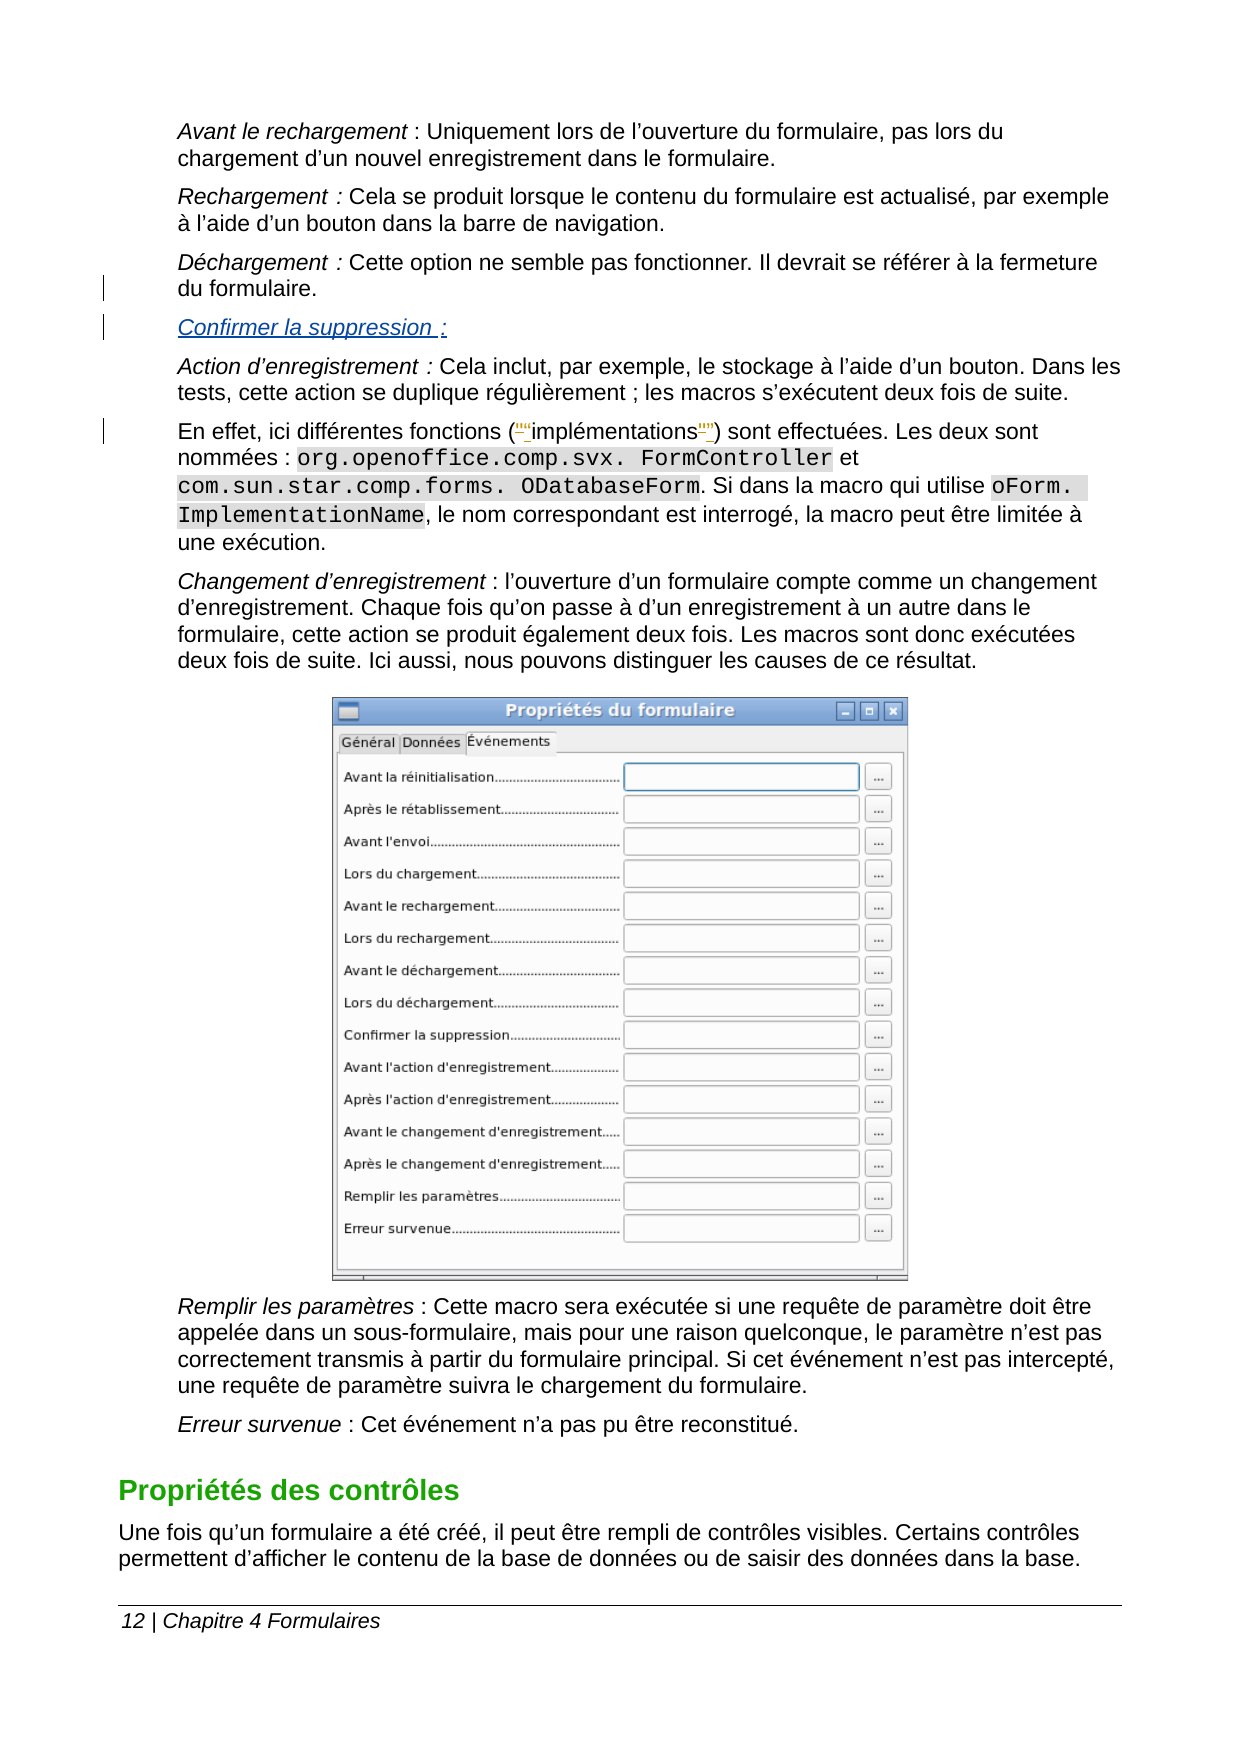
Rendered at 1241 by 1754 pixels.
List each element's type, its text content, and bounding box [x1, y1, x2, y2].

text Avant le rechargement : Uniquement lors de l’ouverture du formulaire, pas lors du chargement d’un nouvel enregistrement dans le formulaire. [177, 118, 1122, 171]
subtitle Propriétés des contrôles [118, 1473, 1122, 1507]
text Action d’enregistrement : Cela inclut, par exemple, le stockage à l’aide d’un bouton. Dans les tests, cette action se duplique régulièrement ; les macros s’exécutent deux fois de suite. [177, 353, 1122, 405]
text Changement d’enregistrement : l’ouverture d’un formulaire compte comme un changement d’enregistrement. Chaque fois qu’on passe à d’un enregistrement à un autre dans le formulaire, cette action se produit également deux fois. Les macros sont donc exécutées deux fois de suite. Ici aussi, nous pouvons distinguer les causes de ce résultat. [177, 568, 1122, 673]
text Confirmer la suppression : [177, 314, 1122, 340]
text Rechargement : Cela se produit lorsque le contenu du formulaire est actualisé, par exemple à l’aide d’un bouton dans la barre de navigation. [177, 183, 1122, 236]
text Déchargement : Cette option ne semble pas fonctionner. Il devrait se référer à la fermeture du formulaire. [177, 248, 1122, 301]
text Erreur survenue : Cet événement n’a pas pu être reconstitué. [177, 1411, 1122, 1437]
text Remplir les paramètres : Cette macro sera exécutée si une requête de paramètre doit être appelée dans un sous-formulaire, mais pour une raison quelconque, le paramètre n’est pas correctement transmis à partir du formulaire principal. Si cet événement n’est pas intercepté, une requête de paramètre suivra le chargement du formulaire. [177, 1293, 1122, 1398]
text Une fois qu’un formulaire a été créé, il peut être rempli de contrôles visibles. Certains contrôles permettent d’afficher le contenu de la base de données ou de saisir des données dans la base. [118, 1519, 1122, 1571]
text En effet, ici différentes fonctions (“implémentations”) sont effectuées. Les deux sont nommées : org.openoffice.comp.svx. FormController et com.sun.star.comp.forms. ODatabaseForm. Si dans la macro qui utilise oForm. ImplementationName, le nom correspondant est interrogé, la macro peut être limitée à une exécution. [177, 418, 1122, 556]
